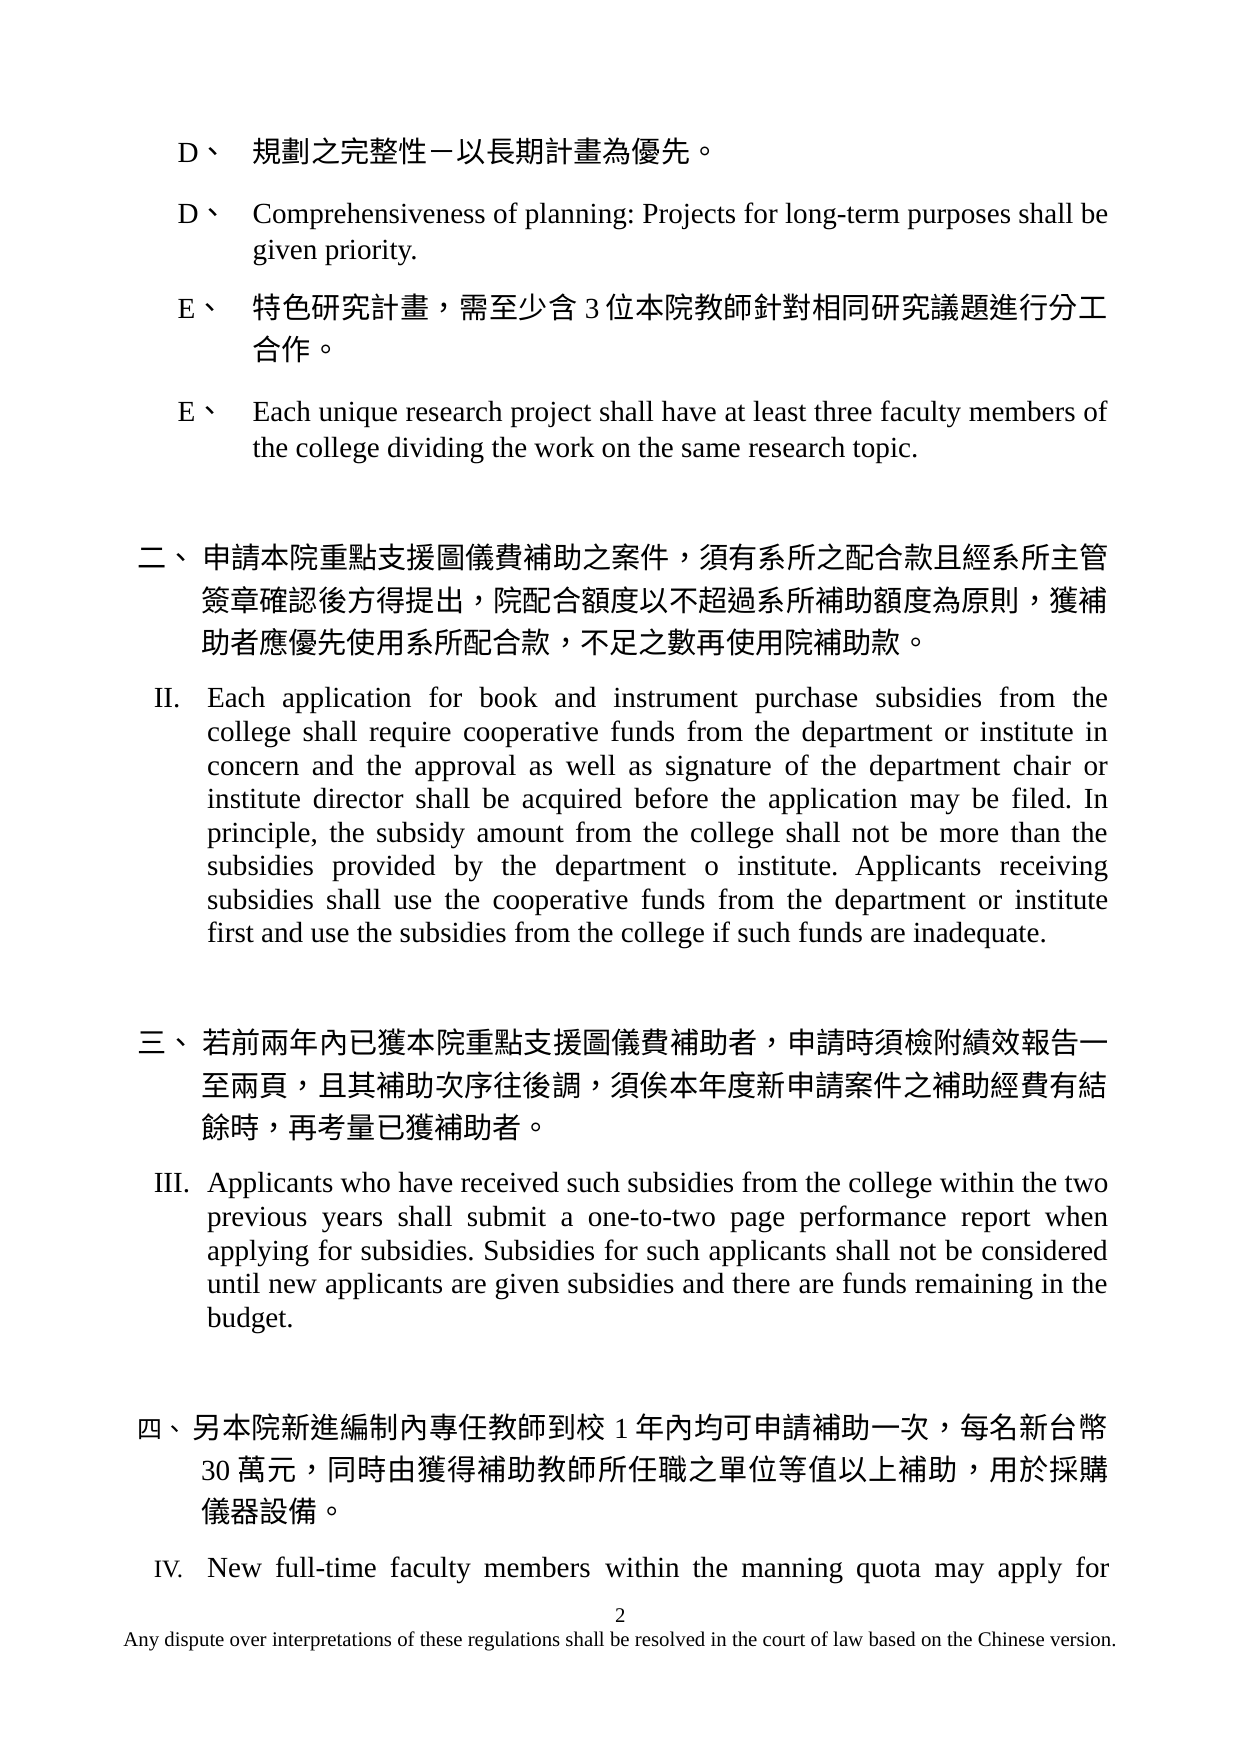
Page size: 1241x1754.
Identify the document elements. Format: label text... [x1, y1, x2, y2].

list 另本院新進編制內專任教師到校1年內均可申請補助一次，每名新台幣30萬元，同時由獲得補助教師所任職之單位等值以上補助，用於採購儀器設備。 [137, 1404, 1109, 1531]
list Each unique research project shall have at least three faculty members of the college dividing the work on the same research topic. [177, 388, 1109, 464]
list New full-time faculty members within the manning quota may apply for [153, 1550, 1109, 1583]
list Applicants who have received such subsidies from the college within the two previous years shall submit a one-to-two page performance report when applying for subsidies. Subsidies for such applicants shall not be considered until new applicants are given subsidies and there are funds remaining in the budget. [153, 1166, 1109, 1333]
list Comprehensiveness of planning: Projects for long-term purposes shall be given priority. [177, 190, 1109, 266]
list 規劃之完整性－以長期計畫為優先。 [177, 129, 1109, 171]
list 特色研究計畫，需至少含3位本院教師針對相同研究議題進行分工合作。 [177, 285, 1109, 369]
list Each application for book and instrument purchase subsidies from the college shall require cooperative funds from the department or institute in concern and the approval as well as signature of the department chair or institute director shall be acquired before the application may be filed. In principle, the subsidy amount from the college shall not be more than the subsidies provided by the department o institute. Applicants receiving subsidies shall use the cooperative funds from the department or institute first and use the subsidies from the college if such funds are inadequate. [153, 681, 1109, 949]
list 申請本院重點支援圖儀費補助之案件，須有系所之配合款且經系所主管簽章確認後方得提出，院配合額度以不超過系所補助額度為原則，獲補助者應優先使用系所配合款，不足之數再使用院補助款。 [137, 535, 1109, 662]
list 若前兩年內已獲本院重點支援圖儀費補助者，申請時須檢附績效報告一至兩頁，且其補助次序往後調，須俟本年度新申請案件之補助經費有結餘時，再考量已獲補助者。 [137, 1020, 1109, 1147]
